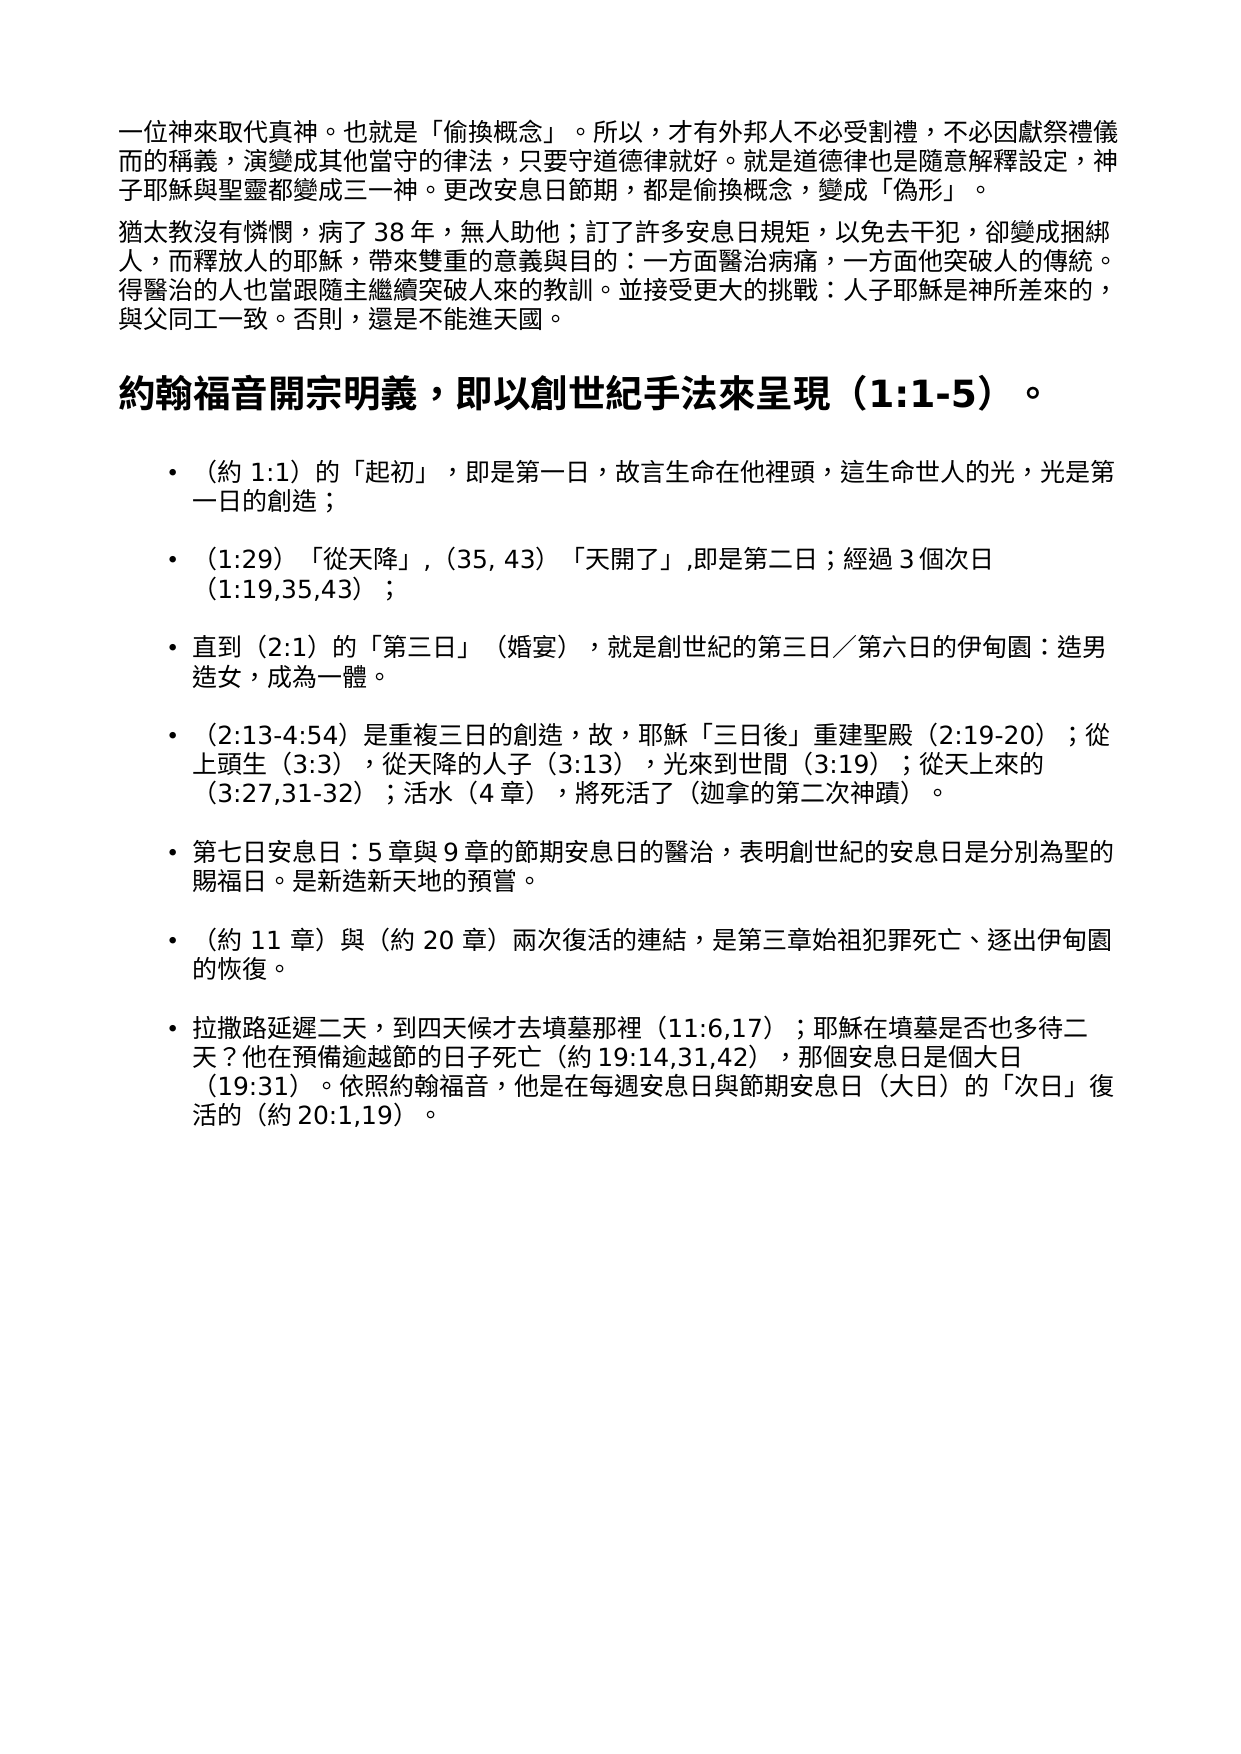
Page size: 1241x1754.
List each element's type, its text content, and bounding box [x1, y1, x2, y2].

text 一位神來取代真神。也就是「偷換概念」。所以，才有外邦人不必受割禮，不必因獻祭禮儀而的稱義，演變成其他當守的律法，只要守道德律就好。就是道德律也是隨意解釋設定，神子耶穌與聖靈都變成三一神。更改安息日節期，都是偷換概念，變成「偽形」。 [118, 118, 1122, 206]
list （約 11 章）與（約 20 章）兩次復活的連結，是第三章始祖犯罪死亡、逐出伊甸園的恢復。 [177, 926, 1122, 984]
list （約 1:1）的「起初」，即是第一日，故言生命在他裡頭，這生命世人的光，光是第一日的創造； [177, 458, 1122, 516]
list 拉撒路延遲二天，到四天候才去墳墓那裡（11:6,17）；耶穌在墳墓是否也多待二天？他在預備逾越節的日子死亡（約19:14,31,42），那個安息日是個大日（19:31）。依照約翰福音，他是在每週安息日與節期安息日（大日）的「次日」復活的（約20:1,19）。 [177, 1014, 1122, 1131]
text 猶太教沒有憐憫，病了38年，無人助他；訂了許多安息日規矩，以免去干犯，卻變成捆綁人，而釋放人的耶穌，帶來雙重的意義與目的：一方面醫治病痛，一方面他突破人的傳統。得醫治的人也當跟隨主繼續突破人來的教訓。並接受更大的挑戰：人子耶穌是神所差來的，與父同工一致。否則，還是不能進天國。 [118, 218, 1122, 335]
list 第七日安息日：5章與9章的節期安息日的醫治，表明創世紀的安息日是分別為聖的賜福日。是新造新天地的預嘗。 [177, 838, 1122, 897]
subtitle 約翰福音開宗明義，即以創世紀手法來呈現（1:1-5）。 [118, 372, 1122, 416]
list 直到（2:1）的「第三日」（婚宴），就是創世紀的第三日／第六日的伊甸園：造男造女，成為一體。 [177, 633, 1122, 692]
list （1:29）「從天降」,（35, 43）「天開了」,即是第二日；經過3個次日（1:19,35,43）； [177, 546, 1122, 604]
list （2:13-4:54）是重複三日的創造，故，耶穌「三日後」重建聖殿（2:19-20）；從上頭生（3:3），從天降的人子（3:13），光來到世間（3:19）；從天上來的（3:27,31-32）；活水（4章），將死活了（迦拿的第二次神蹟）。 [177, 721, 1122, 809]
